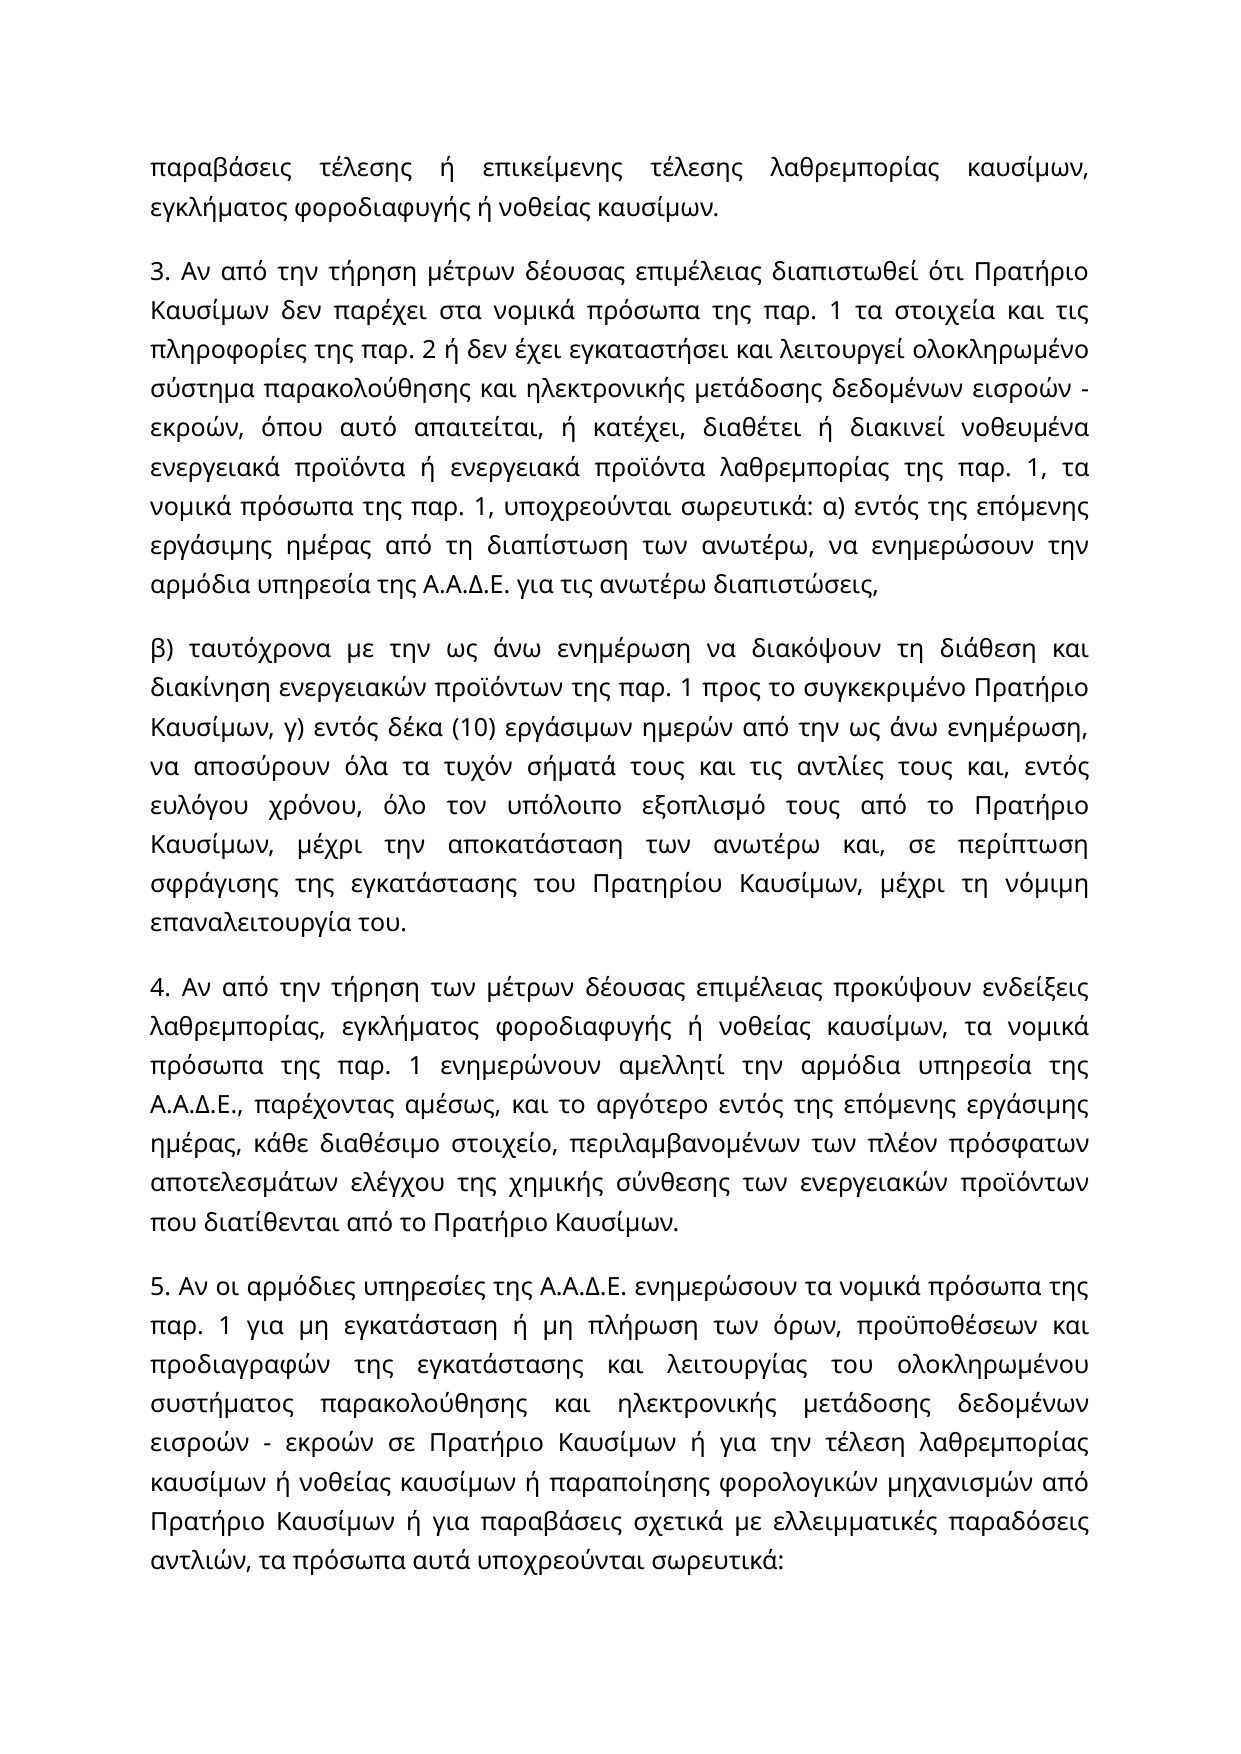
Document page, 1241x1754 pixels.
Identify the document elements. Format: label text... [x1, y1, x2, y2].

text 4. Αν από την τήρηση των μέτρων δέουσας επιμέλειας προκύψουν ενδείξεις λαθρεμπορίας, εγκλήματος φοροδιαφυγής ή νοθείας καυσίμων, τα νομικά πρόσωπα της παρ. 1 ενημερώνουν αμελλητί την αρμόδια υπηρεσία της Α.Α.Δ.Ε., παρέχοντας αμέσως, και το αργότερο εντός της επόμενης εργάσιμης ημέρας, κάθε διαθέσιμο στοιχείο, περιλαμβανομένων των πλέον πρόσφατων αποτελεσμάτων ελέγχου της χημικής σύνθεσης των ενεργειακών προϊόντων που διατίθενται από το Πρατήριο Καυσίμων. [150, 969, 1090, 1238]
text 5. Αν οι αρμόδιες υπηρεσίες της Α.Α.Δ.Ε. ενημερώσουν τα νομικά πρόσωπα της παρ. 1 για μη εγκατάσταση ή μη πλήρωση των όρων, προϋποθέσεων και προδιαγραφών της εγκατάστασης και λειτουργίας του ολοκληρωμένου συστήματος παρακολούθησης και ηλεκτρονικής μετάδοσης δεδομένων εισροών - εκροών σε Πρατήριο Καυσίμων ή για την τέλεση λαθρεμπορίας καυσίμων ή νοθείας καυσίμων ή παραποίησης φορολογικών μηχανισμών από Πρατήριο Καυσίμων ή για παραβάσεις σχετικά με ελλειμματικές παραδόσεις αντλιών, τα πρόσωπα αυτά υποχρεούνται σωρευτικά: [150, 1268, 1090, 1577]
text παραβάσεις τέλεσης ή επικείμενης τέλεσης λαθρεμπορίας καυσίμων, εγκλήματος φοροδιαφυγής ή νοθείας καυσίμων. [150, 150, 1090, 223]
text β) ταυτόχρονα με την ως άνω ενημέρωση να διακόψουν τη διάθεση και διακίνηση ενεργειακών προϊόντων της παρ. 1 προς το συγκεκριμένο Πρατήριο Καυσίμων, γ) εντός δέκα (10) εργάσιμων ημερών από την ως άνω ενημέρωση, να αποσύρουν όλα τα τυχόν σήματά τους και τις αντλίες τους και, εντός ευλόγου χρόνου, όλο τον υπόλοιπο εξοπλισμό τους από το Πρατήριο Καυσίμων, μέχρι την αποκατάσταση των ανωτέρω και, σε περίπτωση σφράγισης της εγκατάστασης του Πρατηρίου Καυσίμων, μέχρι τη νόμιμη επαναλειτουργία του. [150, 631, 1090, 939]
text 3. Αν από την τήρηση μέτρων δέουσας επιμέλειας διαπιστωθεί ότι Πρατήριο Καυσίμων δεν παρέχει στα νομικά πρόσωπα της παρ. 1 τα στοιχεία και τις πληροφορίες της παρ. 2 ή δεν έχει εγκαταστήσει και λειτουργεί ολοκληρωμένο σύστημα παρακολούθησης και ηλεκτρονικής μετάδοσης δεδομένων εισροών - εκροών, όπου αυτό απαιτείται, ή κατέχει, διαθέτει ή διακινεί νοθευμένα ενεργειακά προϊόντα ή ενεργειακά προϊόντα λαθρεμπορίας της παρ. 1, τα νομικά πρόσωπα της παρ. 1, υποχρεούνται σωρευτικά: α) εντός της επόμενης εργάσιμης ημέρας από τη διαπίστωση των ανωτέρω, να ενημερώσουν την αρμόδια υπηρεσία της Α.Α.Δ.Ε. για τις ανωτέρω διαπιστώσεις, [150, 253, 1090, 601]
